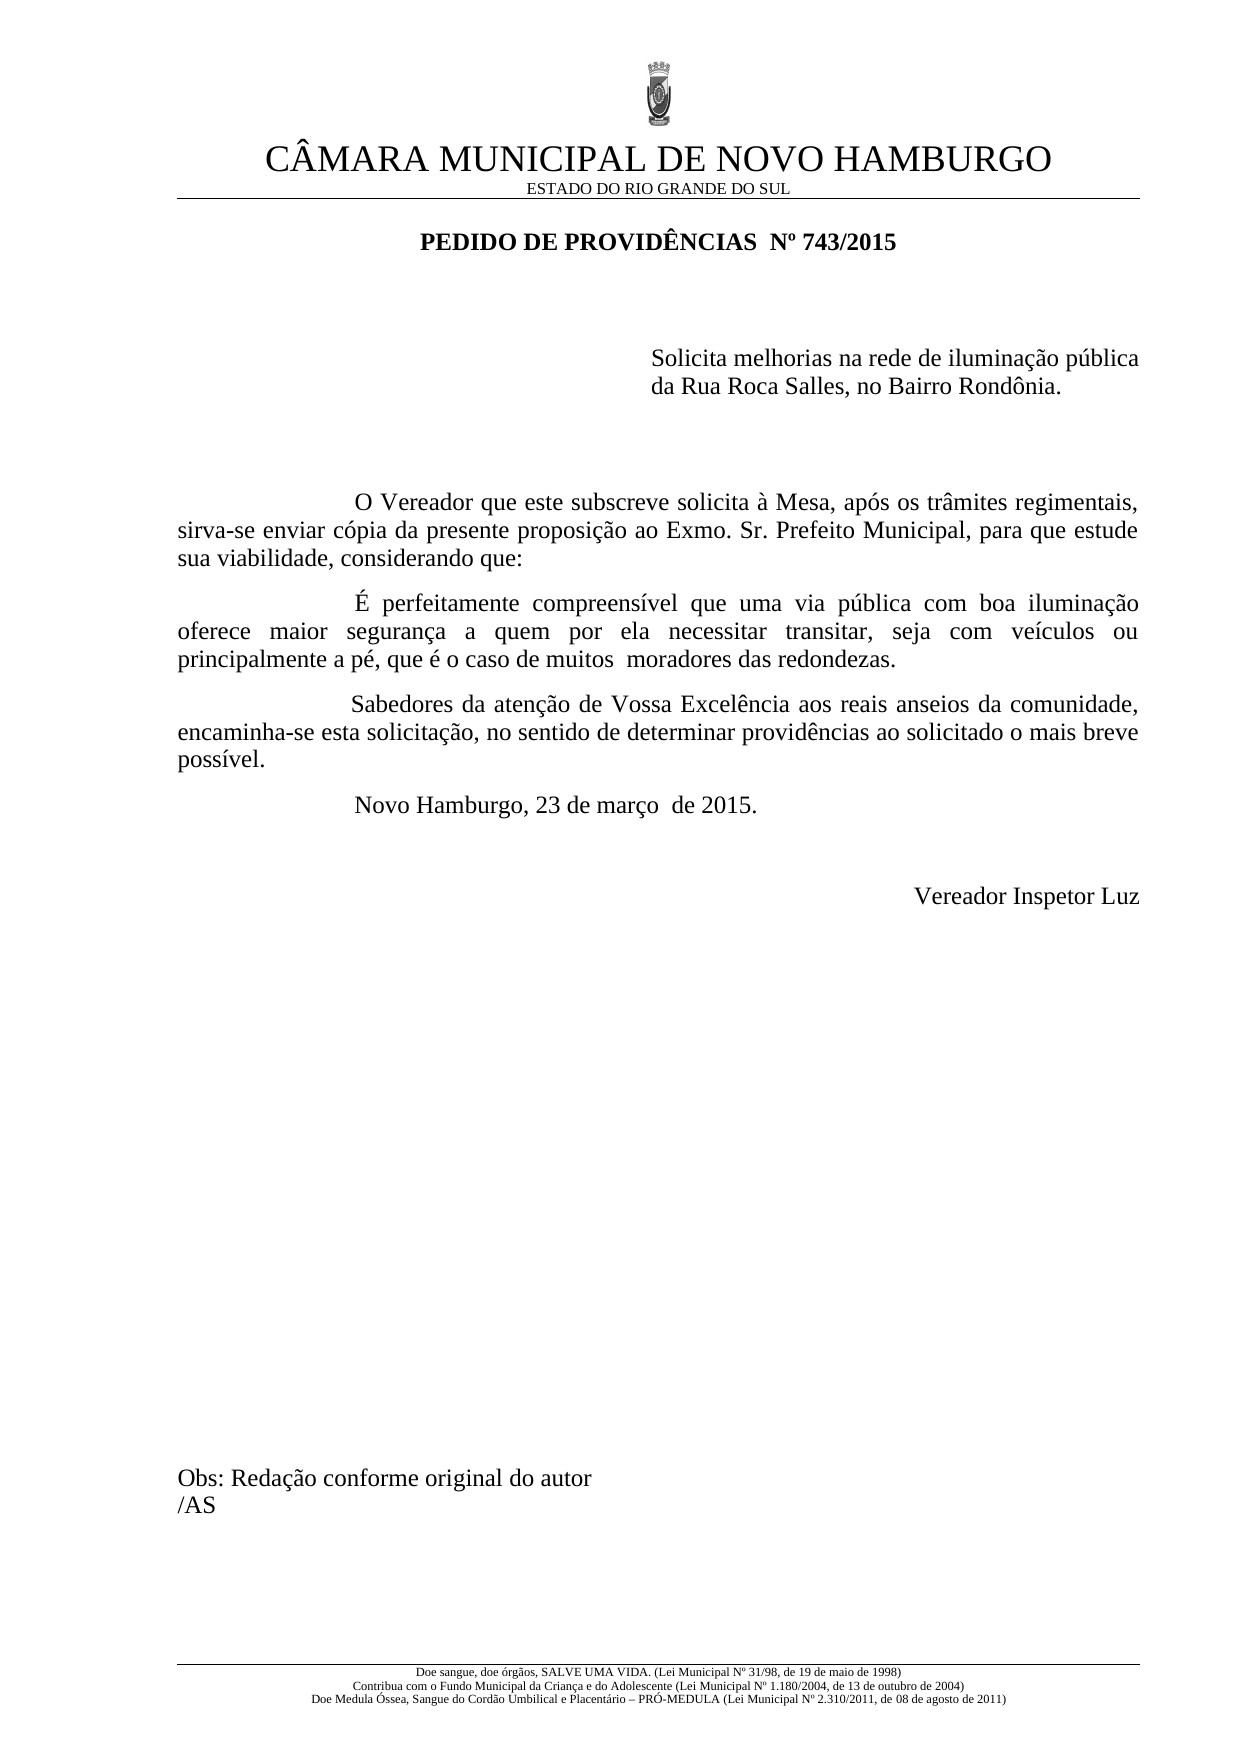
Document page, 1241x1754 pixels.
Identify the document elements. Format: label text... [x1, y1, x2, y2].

text PEDIDO DE PROVIDÊNCIAS Nº 743/2015 [177, 228, 1140, 256]
text É perfeitamente compreensível que uma via pública com boa iluminação oferece maior segurança a quem por ela necessitar transitar, seja com veículos ou principalmente a pé, que é o caso de muitos moradores das redondezas. [177, 589, 1140, 672]
text Solicita melhorias na rede de iluminação pública da Rua Roca Salles, no Bairro Rondônia. [651, 344, 1140, 400]
text Novo Hamburgo, 23 de março de 2015. [177, 791, 1140, 819]
text O Vereador que este subscreve solicita à Mesa, após os trâmites regimentais, sirva-se enviar cópia da presente proposição ao Exmo. Sr. Prefeito Municipal, para que estude sua viabilidade, considerando que: [177, 488, 1140, 572]
text Vereador Inspetor Luz [177, 882, 1140, 909]
text Sabedores da atenção de Vossa Excelência aos reais anseios da comunidade, encaminha-se esta solicitação, no sentido de determinar providências ao solicitado o mais breve possível. [177, 690, 1140, 773]
text Obs: Redação conforme original do autor [177, 1464, 1140, 1491]
text /AS [177, 1491, 1140, 1519]
